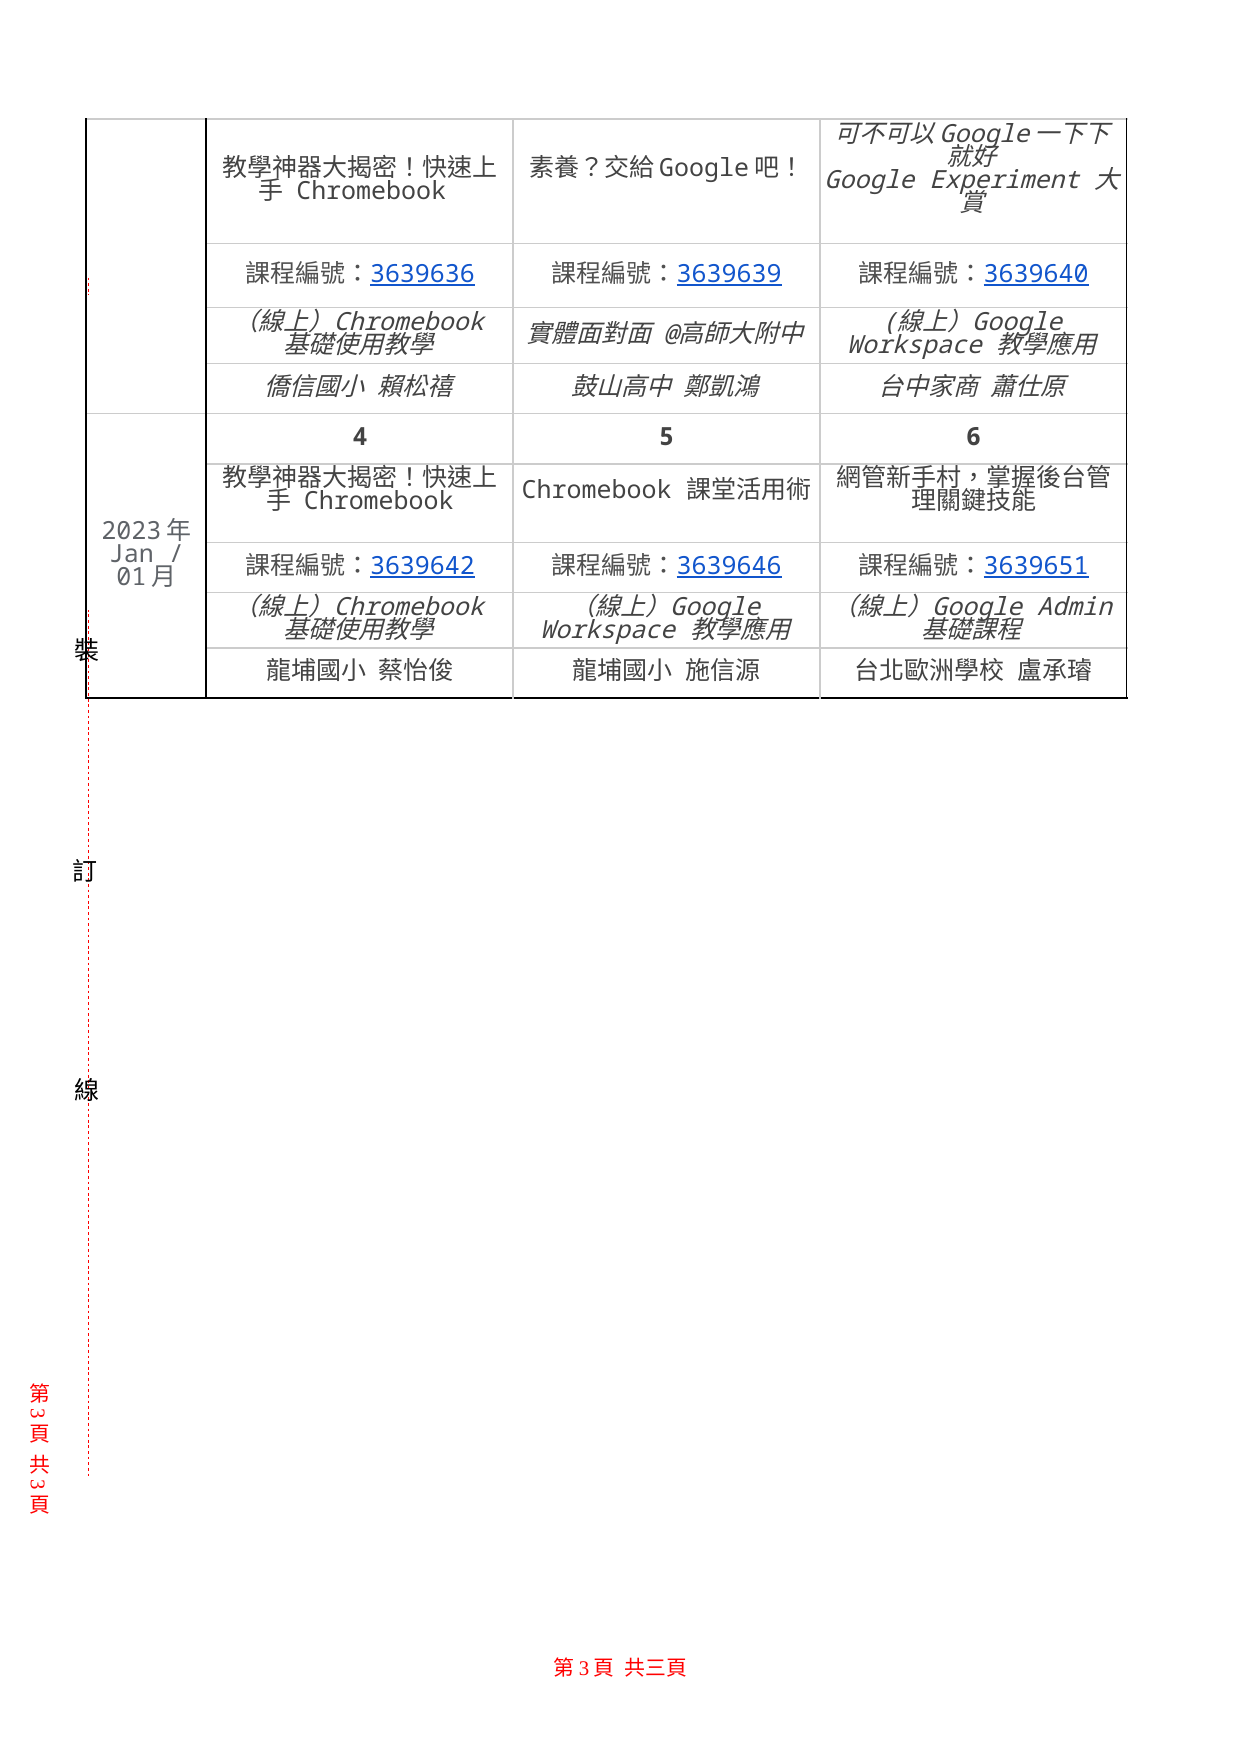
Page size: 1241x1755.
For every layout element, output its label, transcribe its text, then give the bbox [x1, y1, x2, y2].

table_cell 課程編號：3639646 [647, 543, 819, 591]
table_cell 台中家商 蕭仕原 [821, 364, 1126, 412]
table_cell 台北歐洲學校 盧承璿 [821, 649, 1126, 697]
table_cell （線上）Google Workspace 教學應用 [514, 593, 819, 647]
table_cell 課程編號：3639639 [514, 244, 819, 307]
table_cell （線上）Chromebook 基礎使用教學 [207, 610, 512, 647]
table_cell 課程編號：3639651 [821, 543, 1126, 591]
table_cell 5 [647, 414, 819, 463]
table_cell 2022年 Dec/ 12月 [87, 120, 205, 295]
table_cell 實體面對面 @高師大附中 [647, 308, 819, 362]
table_cell （線上）Google Admin 基礎課程 [821, 593, 1126, 647]
table_cell 課程編號：3639636 [207, 244, 512, 295]
table_cell 2023年 Jan / 01月 [87, 610, 205, 697]
table_cell 6 [821, 414, 1126, 463]
table_cell 鼓山高中 鄭凱鴻 [647, 364, 819, 412]
table_cell 龍埔國小 蔡怡俊 [207, 649, 512, 697]
table_cell 可不可以Google一下下就好 Google Experiment 大賞 [821, 120, 1126, 243]
table_cell (線上）Google Workspace 教學應用 [821, 308, 1126, 362]
table_cell 龍埔國小 施信源 [514, 649, 819, 697]
table_cell 網管新手村，掌握後台管理關鍵技能 [821, 465, 1126, 541]
table_cell 素養？交給Google吧！ [514, 120, 819, 243]
table_cell Chromebook 課堂活用術 [647, 465, 819, 541]
table_cell 教學神器大揭密！快速上手 Chromebook [207, 120, 512, 243]
table_cell 課程編號：3639640 [821, 244, 1126, 307]
